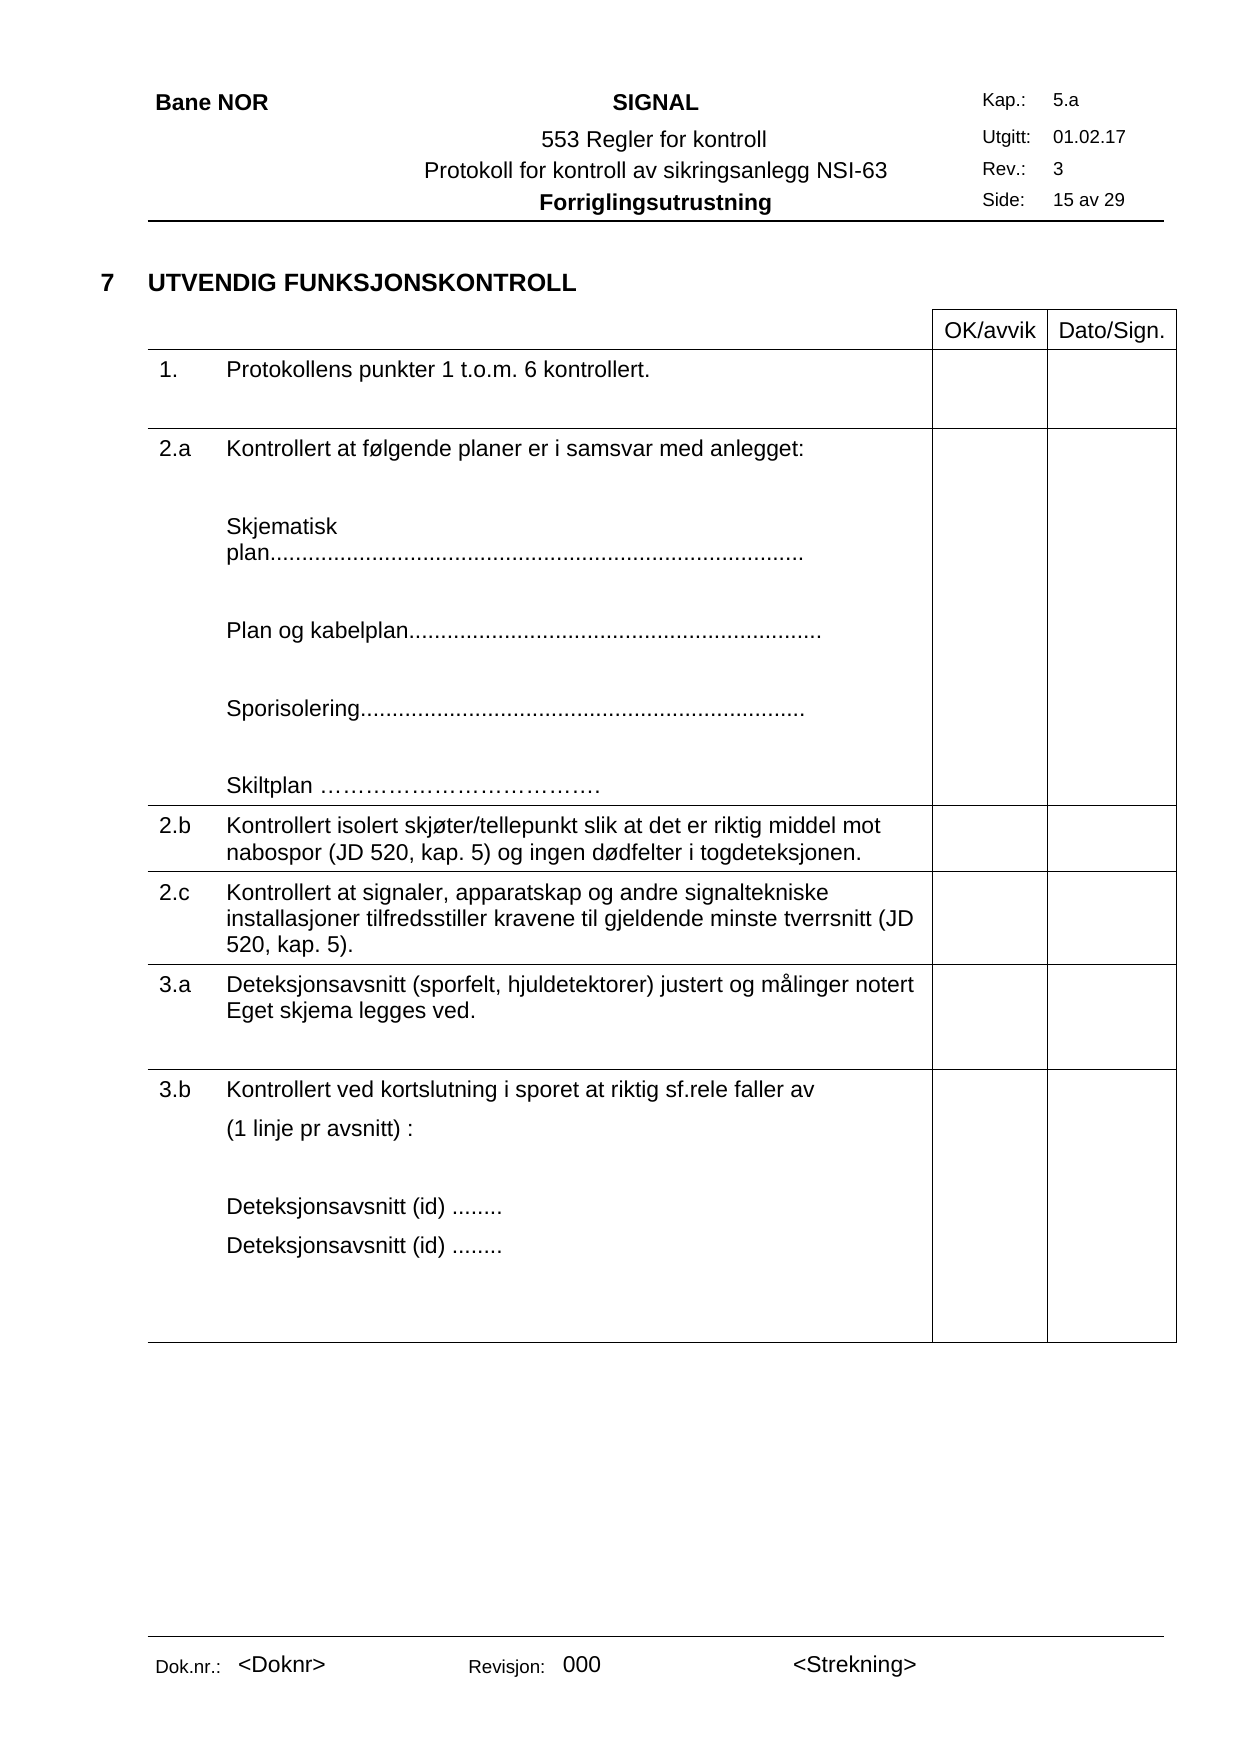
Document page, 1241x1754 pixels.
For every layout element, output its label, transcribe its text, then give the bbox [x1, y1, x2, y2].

table_cell Kontrollert at signaler, apparatskap og andre signaltekniske installasjoner tilfredsstiller kravene til gjeldende minste tverrsnitt (JD 520, kap. 5). [215, 872, 932, 964]
table_cell 3.a [148, 965, 215, 1069]
table_cell [933, 350, 1047, 428]
table_cell 2.c [148, 872, 215, 964]
table_cell Deteksjonsavsnitt (sporfelt, hjuldetektorer) justert og målinger notert Eget skjema legges ved. [215, 965, 932, 1069]
table_cell 2.a [148, 429, 215, 805]
table_cell [1048, 806, 1176, 871]
table_cell [1048, 1070, 1176, 1342]
table_cell 1. [148, 350, 215, 428]
table_header Dato/Sign. [1048, 310, 1176, 349]
table_cell [933, 806, 1047, 871]
table_cell [1048, 872, 1176, 964]
table_cell [933, 429, 1047, 805]
table_cell [1048, 965, 1176, 1069]
table_header [148, 309, 215, 349]
table_cell 2.b [148, 806, 215, 871]
table_cell [1048, 350, 1176, 428]
table_cell Kontrollert ved kortslutning i sporet at riktig sf.rele faller av (1 linje pr avsnitt) : Deteksjonsavsnitt (id) ........ Deteksjonsavsnitt (id) ........ [215, 1070, 932, 1342]
table_cell 3.b [148, 1070, 215, 1342]
table_cell [1048, 429, 1176, 805]
table_cell Kontrollert at følgende planer er i samsvar med anlegget: Skjematisk plan.................................................................................... Plan og kabelplan................................................................. Sporisolering...................................................................... Skiltplan ………………………………. [215, 429, 932, 805]
table_header [215, 309, 932, 349]
table_header OK/avvik [933, 310, 1047, 349]
table_cell Protokollens punkter 1 t.o.m. 6 kontrollert. [215, 350, 932, 428]
table_cell Kontrollert isolert skjøter/tellepunkt slik at det er riktig middel mot nabospor (JD 520, kap. 5) og ingen dødfelter i togdeteksjonen. [215, 806, 932, 871]
table_cell [933, 872, 1047, 964]
subtitle UTVENDIG FUNKSJONSKONTROLL [100, 268, 1152, 297]
table_cell [933, 965, 1047, 1069]
table_cell [933, 1070, 1047, 1342]
